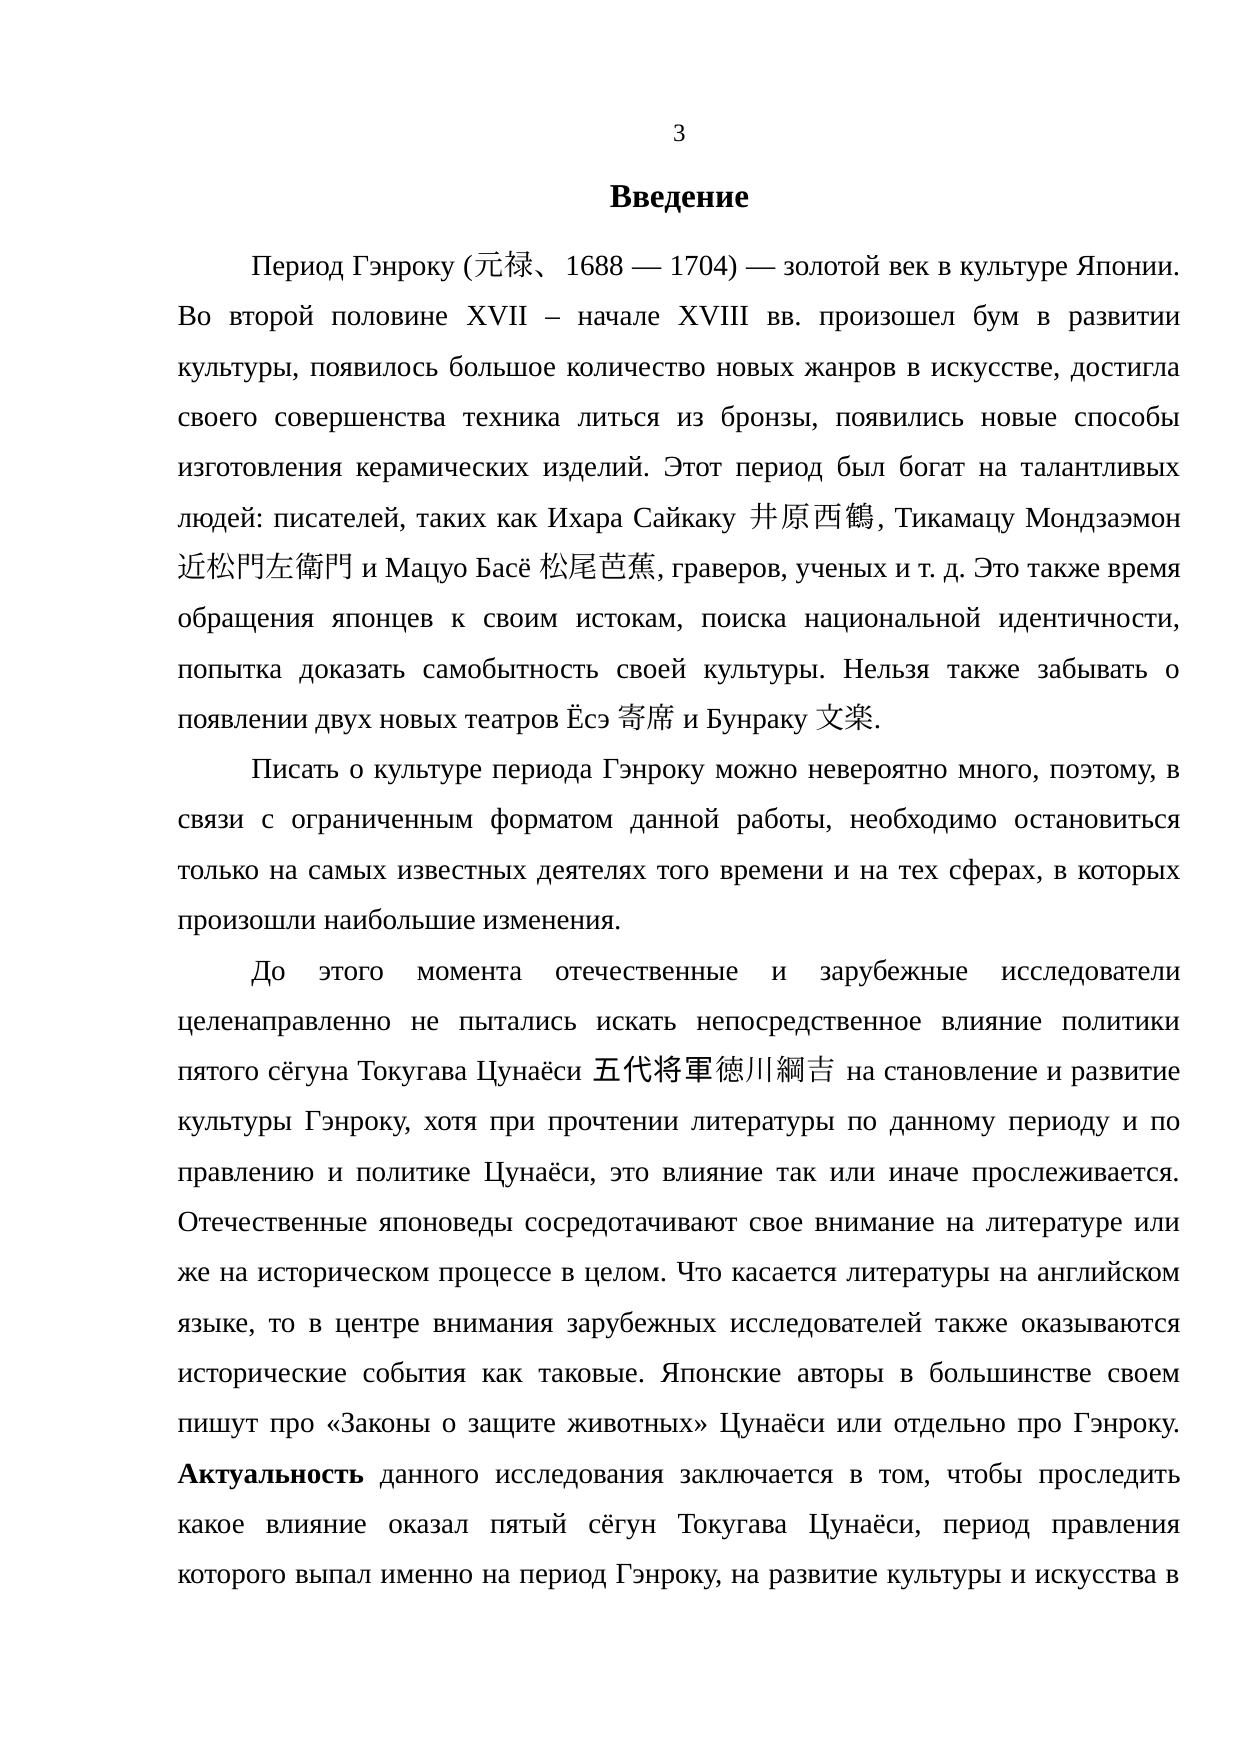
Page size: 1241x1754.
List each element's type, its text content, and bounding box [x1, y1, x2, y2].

text Период Гэнроку (元禄、1688 — 1704) — золотой век в культуре Японии. Во второй половине XVII – начале XVIII вв. произошел бум в развитии культуры, появилось большое количество новых жанров в искусстве, достигла своего совершенства техника литься из бронзы, появились новые способы изготовления керамических изделий. Этот период был богат на талантливых людей: писателей, таких как Ихара Сайкаку 井原西鶴, Тикамацу Мондзаэмон 近松門左衛門 и Мацуо Басё 松尾芭蕉, граверов, ученых и т. д. Это также время обращения японцев к своим истокам, поиска национальной идентичности, попытка доказать самобытность своей культуры. Нельзя также забывать о появлении двух новых театров Ёсэ 寄席 и Бунраку 文楽. [177, 248, 1181, 734]
text До этого момента отечественные и зарубежные исследователи целенаправленно не пытались искать непосредственное влияние политики пятого сёгуна Токугава Цунаёси 五代将軍徳川綱吉 на становление и развитие культуры Гэнроку, хотя при прочтении литературы по данному периоду и по правлению и политике Цунаёси, это влияние так или иначе прослеживается. Отечественные японоведы сосредотачивают свое внимание на литературе или же на историческом процессе в целом. Что касается литературы на английском языке, то в центре внимания зарубежных исследователей также оказываются исторические события как таковые. Японские авторы в большинстве своем пишут про «Законы о защите животных» Цунаёси или отдельно про Гэнроку. Актуальность данного исследования заключается в том, чтобы проследить какое влияние оказал пятый сёгун Токугава Цунаёси, период правления которого выпал именно на период Гэнроку, на развитие культуры и искусства в [177, 953, 1181, 1590]
text Введение [177, 176, 1181, 215]
text Писать о культуре периода Гэнроку можно невероятно много, поэтому, в связи с ограниченным форматом данной работы, необходимо остановиться только на самых известных деятелях того времени и на тех сферах, в которых произошли наибольшие изменения. [177, 751, 1181, 936]
